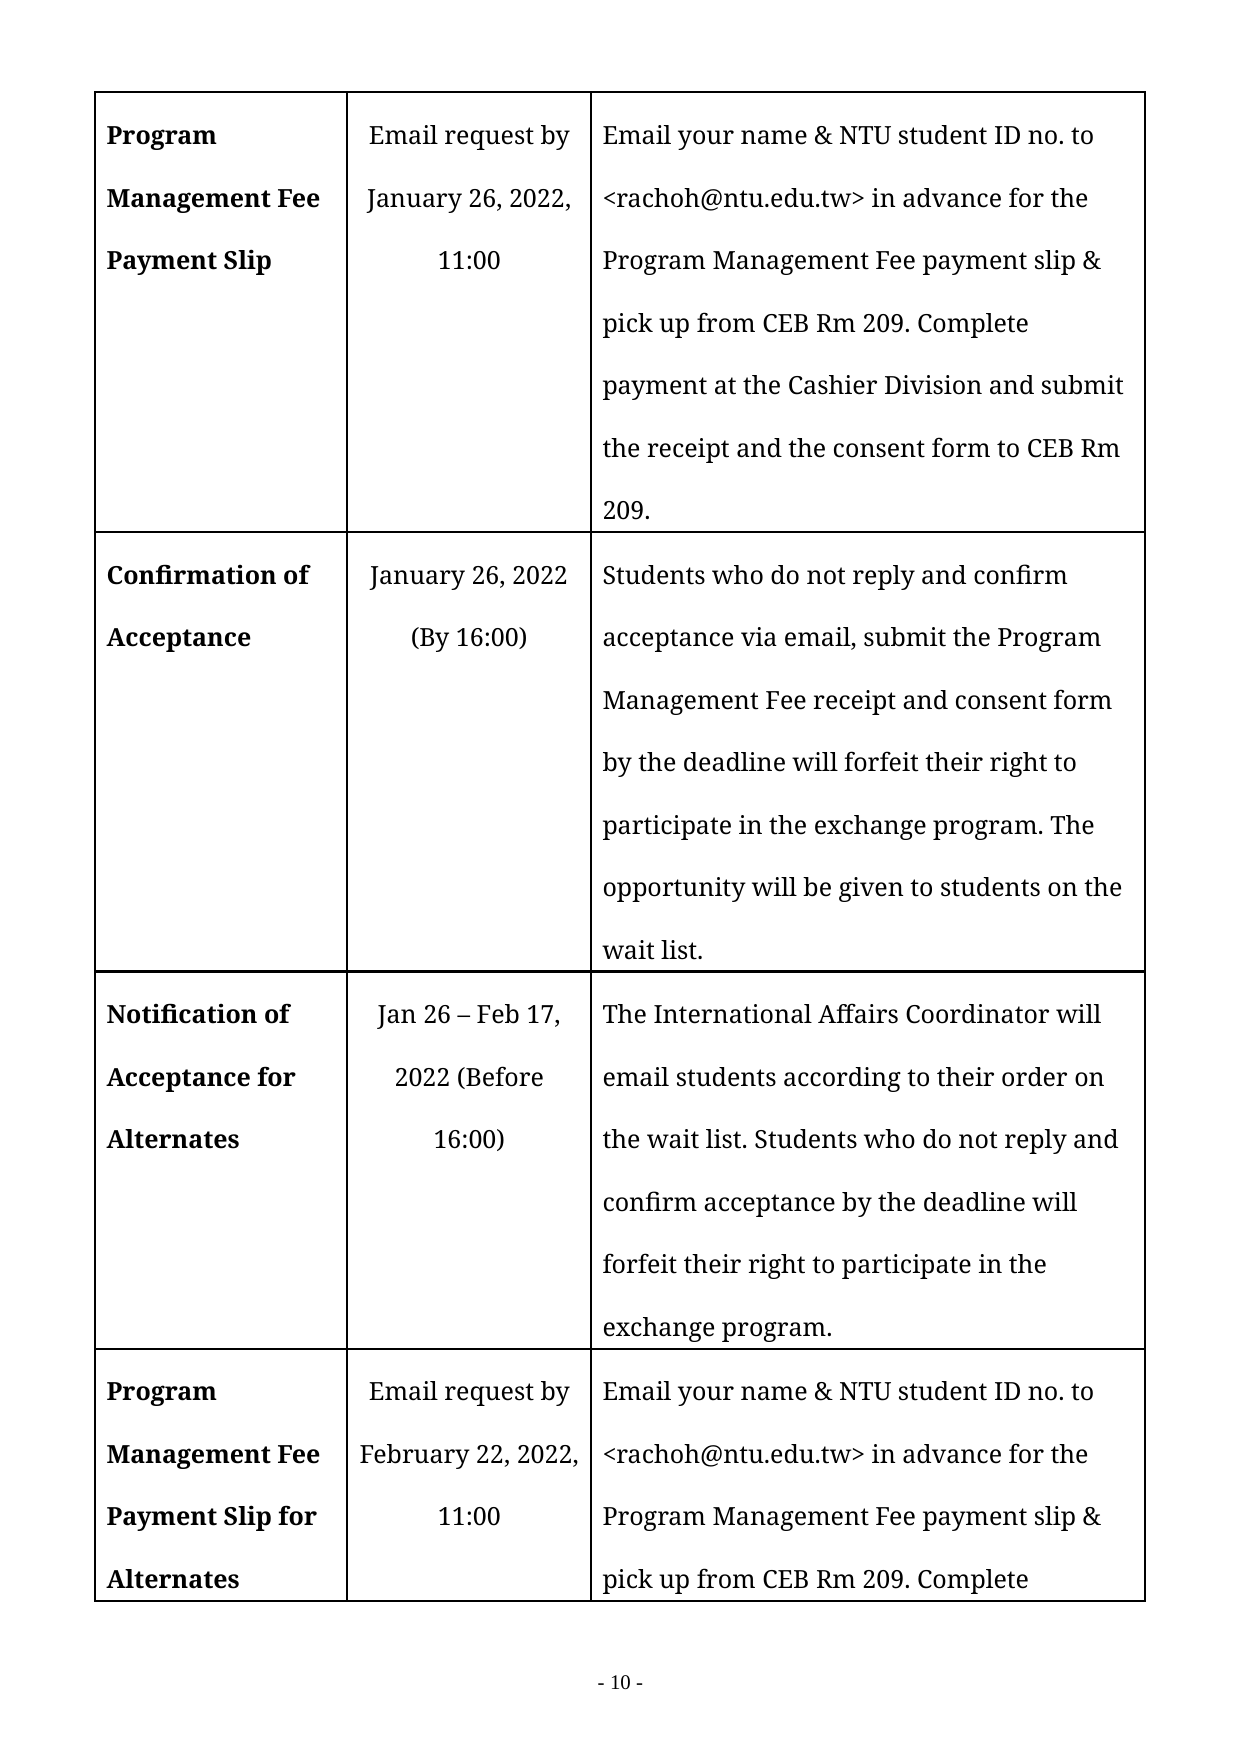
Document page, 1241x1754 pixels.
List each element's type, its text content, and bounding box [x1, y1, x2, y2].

table_cell Email your name & NTU student ID no. to <rachoh@ntu.edu.tw> in advance for the Program Management Fee payment slip & pick up from CEB Rm 209. Complete payment at the Cashier Division and submit the receipt and the consent form to CEB Rm 209. [592, 93, 1144, 531]
table_cell Email request by February 22, 2022, 11:00 [348, 1350, 590, 1599]
table_cell January 26, 2022 (By 16:00) [348, 533, 590, 970]
table_cell Program Management Fee Payment Slip for Alternates [96, 1350, 346, 1599]
table_cell Students who do not reply and confirm acceptance via email, submit the Program Management Fee receipt and consent form by the deadline will forfeit their right to participate in the exchange program. The opportunity will be given to students on the wait list. [592, 533, 1144, 970]
table_cell The International Affairs Coordinator will email students according to their order on the wait list. Students who do not reply and confirm acceptance by the deadline will forfeit their right to participate in the exchange program. [592, 973, 1144, 1347]
table_cell Email your name & NTU student ID no. to <rachoh@ntu.edu.tw> in advance for the Program Management Fee payment slip & pick up from CEB Rm 209. Complete [592, 1350, 1144, 1599]
table_cell Confirmation of Acceptance [96, 533, 346, 970]
table_cell Notification of Acceptance for Alternates [96, 973, 346, 1347]
table_cell Email request by January 26, 2022, 11:00 [348, 93, 590, 531]
table_cell Program Management Fee Payment Slip [96, 93, 346, 531]
table_cell Jan 26 – Feb 17, 2022 (Before 16:00) [348, 973, 590, 1347]
